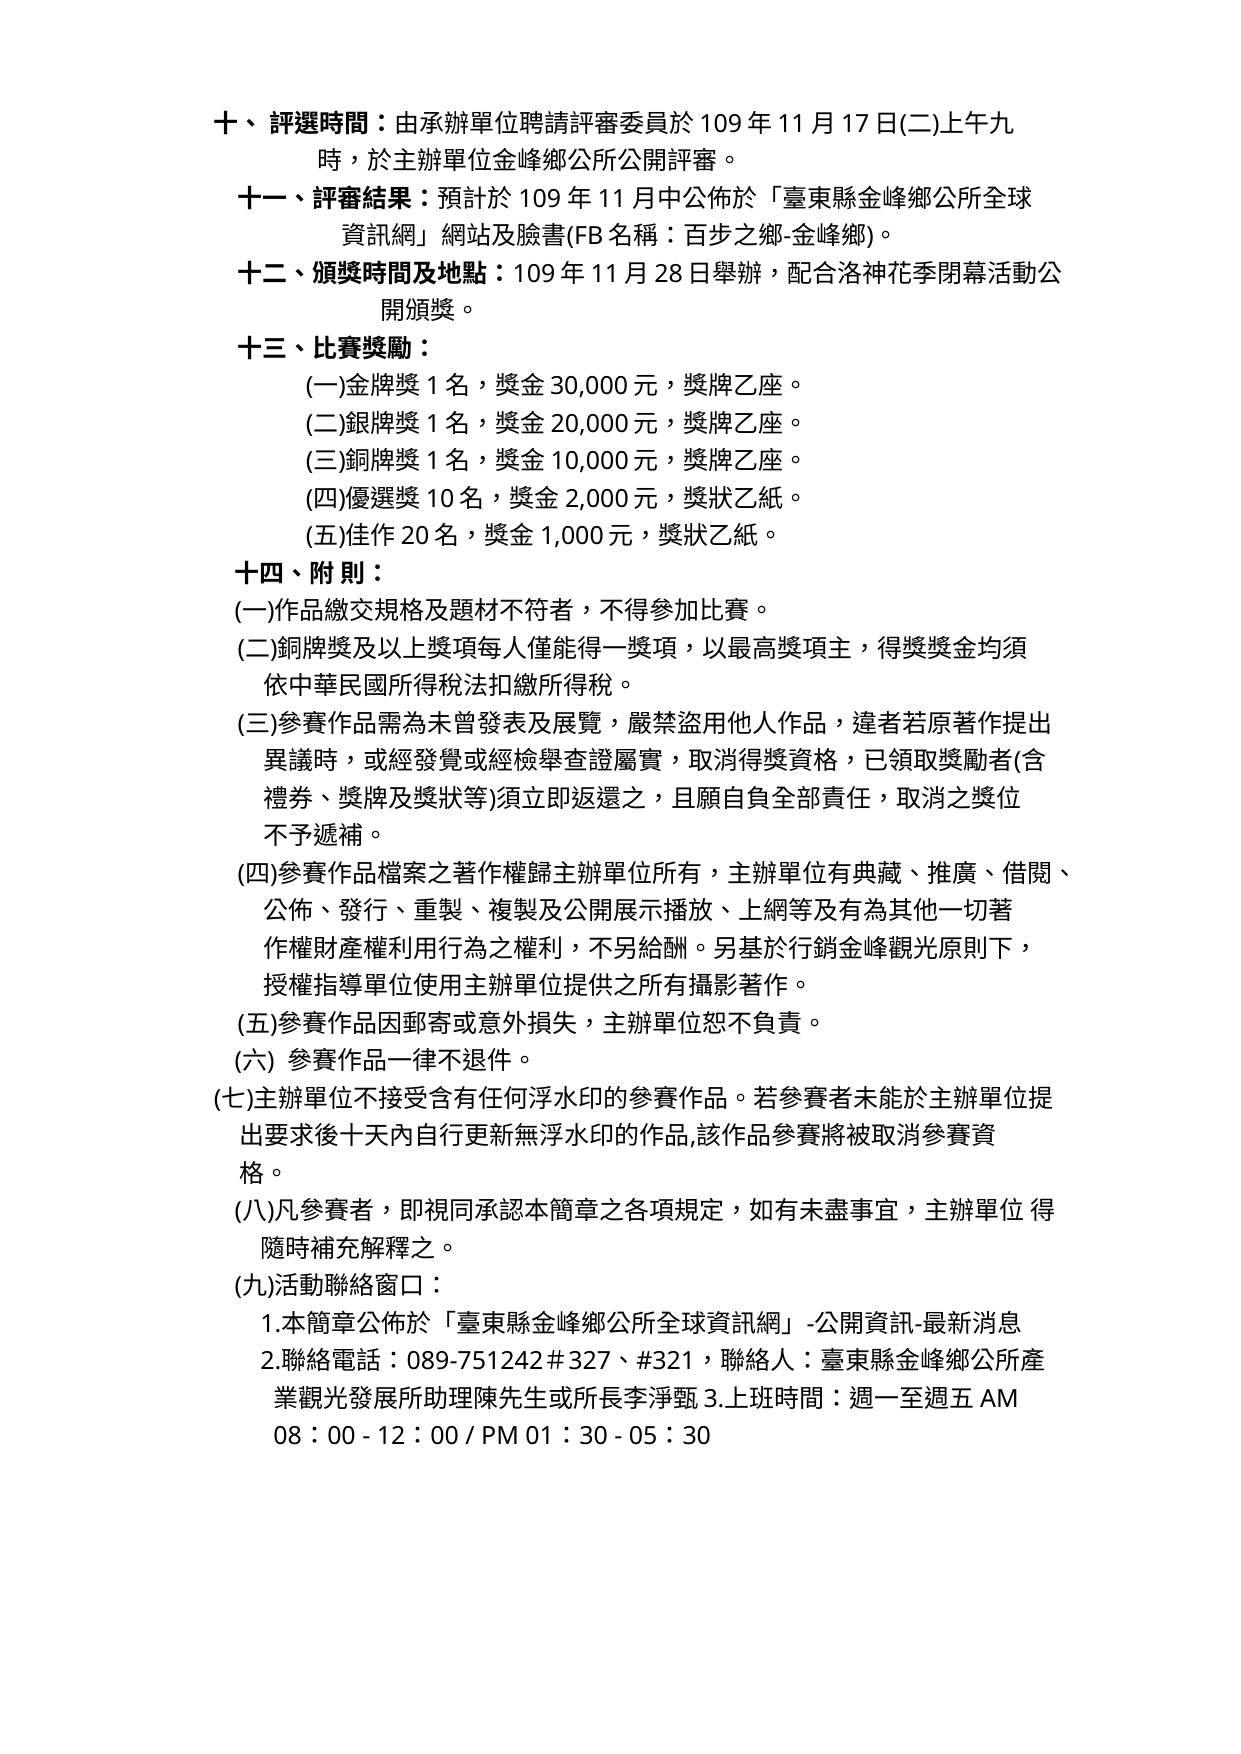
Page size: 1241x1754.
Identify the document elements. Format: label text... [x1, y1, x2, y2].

text 格。 [187, 1146, 1078, 1184]
list (五)參賽作品因郵寄或意外損失，主辦單位恕不負責。 [237, 996, 1078, 1034]
list (一)作品繳交規格及題材不符者，不得參加比賽。 [234, 584, 1078, 621]
list 十三、比賽獎勵： [237, 321, 1078, 359]
list 08：00 - 12：00 / PM 01：30 - 05：30 [234, 1409, 1078, 1446]
list 授權指導單位使用主辦單位提供之所有攝影著作。 [237, 959, 1078, 996]
list 公佈、發行、重製、複製及公開展示播放、上網等及有為其他一切著 [237, 884, 1078, 921]
text (二)銀牌獎1名，獎金 20,000元，獎牌乙座。 [306, 396, 1078, 434]
list (九)活動聯絡窗口： [234, 1259, 1078, 1296]
list 開頒獎。 [237, 284, 1078, 321]
list 十四、附 則： [234, 546, 1078, 584]
list (三)參賽作品需為未曾發表及展覽，嚴禁盜用他人作品，違者若原著作提出 [237, 696, 1078, 734]
text (四)優選獎10名，獎金 2,000元，獎狀乙紙。 [306, 471, 1078, 509]
list 資訊網」網站及臉書(FB名稱：百步之鄉-金峰鄉)。 [237, 209, 1078, 246]
list (六) 參賽作品一律不退件。 [234, 1034, 1078, 1071]
list 作權財產權利用行為之權利，不另給酬。另基於行銷金峰觀光原則下， [237, 921, 1078, 959]
list 業觀光發展所助理陳先生或所長李淨甄3.上班時間：週一至週五 AM [234, 1371, 1078, 1409]
text 十、 評選時間：由承辦單位聘請評審委員於109年11月17日(二)上午九 [187, 96, 1078, 134]
text 出要求後十天內自行更新無浮水印的作品,該作品參賽將被取消參賽資 [187, 1109, 1078, 1146]
list 異議時，或經發覺或經檢舉查證屬實，取消得獎資格，已領取獎勵者(含 [237, 734, 1078, 771]
text (七)主辦單位不接受含有任何浮水印的參賽作品。若參賽者未能於主辦單位提 [187, 1071, 1078, 1109]
text (二)銅牌獎及以上獎項每人僅能得一獎項，以最高獎項主，得獎獎金均須 [237, 621, 1078, 659]
list 1.本簡章公佈於「臺東縣金峰鄉公所全球資訊網」-公開資訊-最新消息 [234, 1296, 1078, 1334]
list (八)凡參賽者，即視同承認本簡章之各項規定，如有未盡事宜，主辦單位 得 [234, 1184, 1078, 1221]
list 2.聯絡電話：089-751242＃327、#321，聯絡人：臺東縣金峰鄉公所產 [234, 1334, 1078, 1371]
list 十二、頒獎時間及地點：109年11月28日舉辦，配合洛神花季閉幕活動公 [237, 246, 1078, 284]
text 時，於主辦單位金峰鄉公所公開評審。 [187, 134, 1078, 171]
text 依中華民國所得稅法扣繳所得稅。 [237, 659, 1078, 696]
list (四)參賽作品檔案之著作權歸主辦單位所有，主辦單位有典藏、推廣、借閱、 [237, 846, 1078, 884]
text (一)金牌獎1名，獎金30,000元，獎牌乙座。 [306, 359, 1078, 396]
list 禮券、獎牌及獎狀等)須立即返還之，且願自負全部責任，取消之獎位 [237, 771, 1078, 809]
text (五)佳作20名，獎金 1,000元，獎狀乙紙。 [306, 509, 1078, 546]
list 十一、評審結果：預計於 109 年11 月中公佈於「臺東縣金峰鄉公所全球 [237, 171, 1078, 209]
text (三)銅牌獎1名，獎金 10,000元，獎牌乙座。 [306, 434, 1078, 471]
list 不予遞補。 [237, 809, 1078, 846]
list 隨時補充解釋之。 [234, 1221, 1078, 1259]
